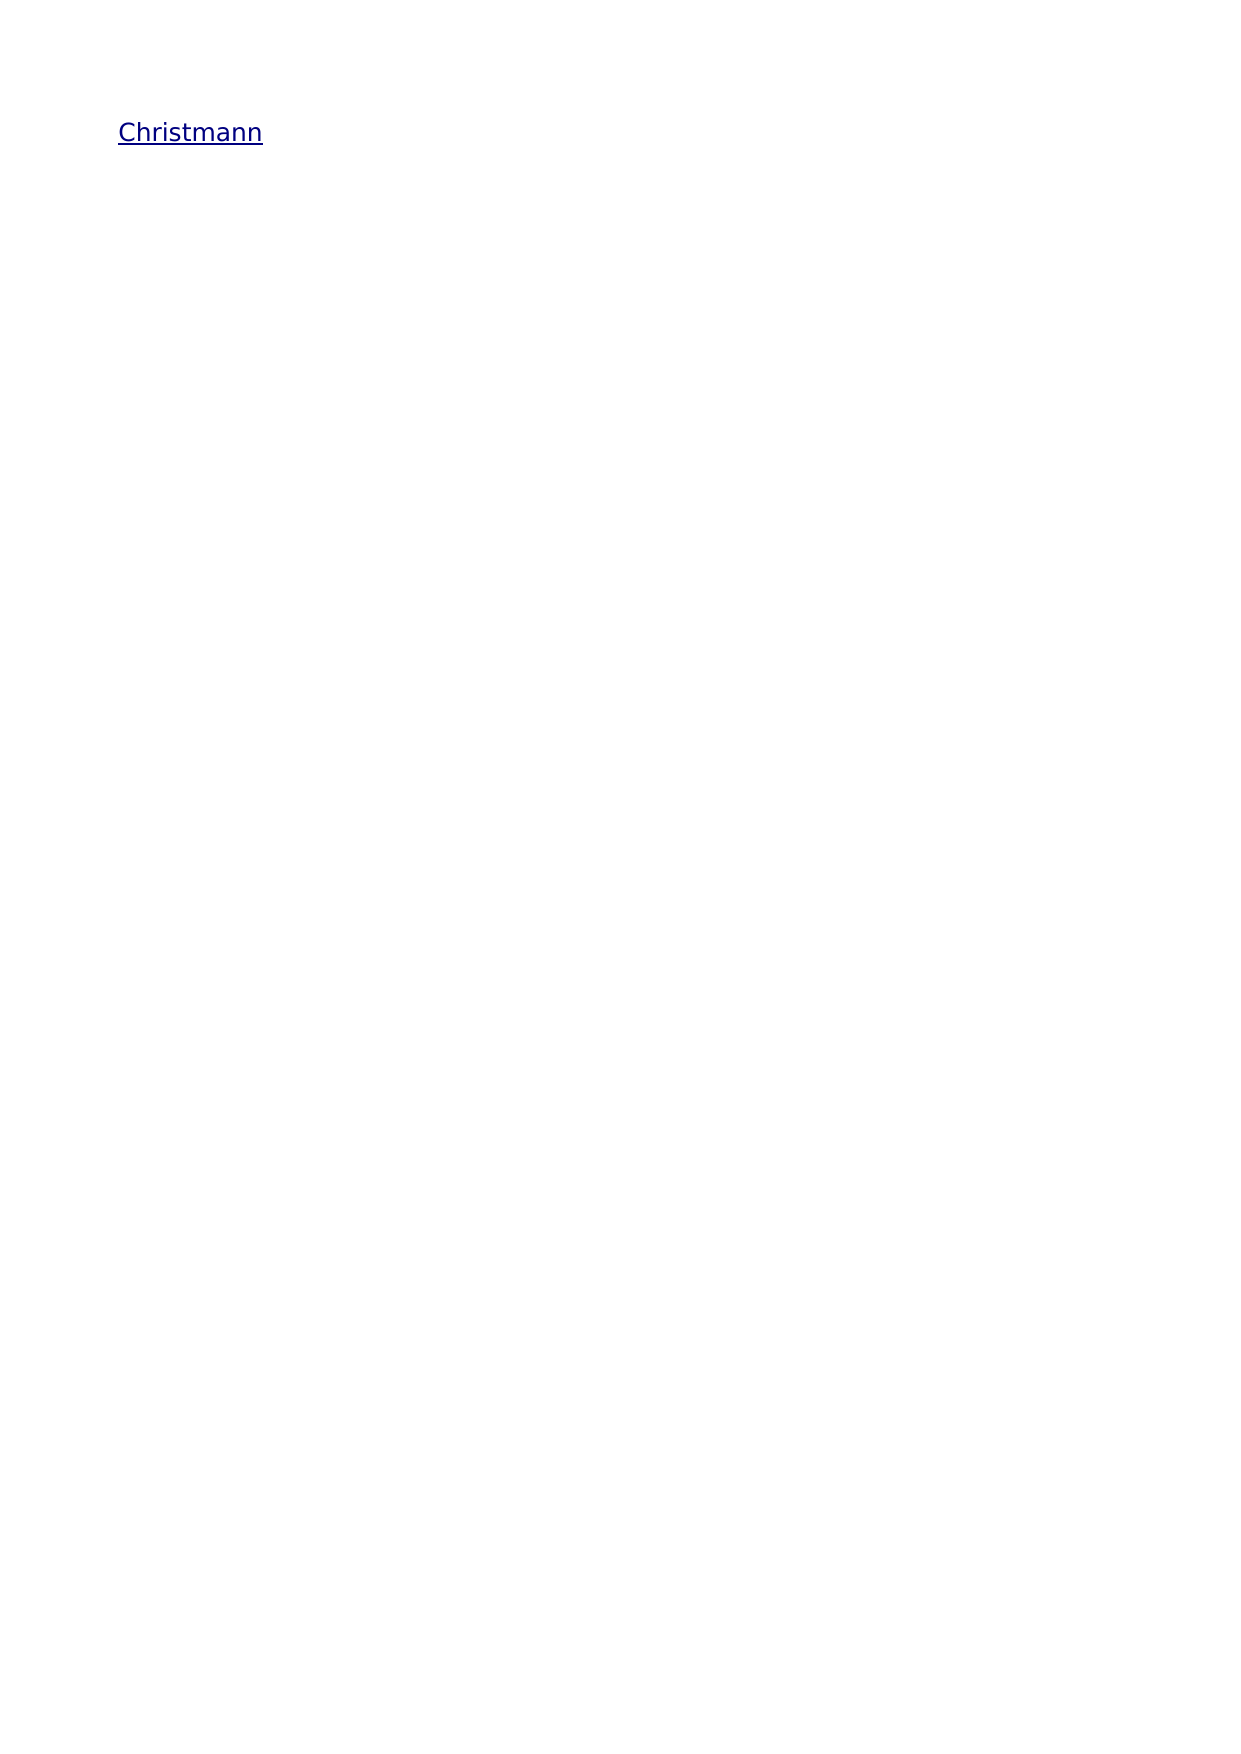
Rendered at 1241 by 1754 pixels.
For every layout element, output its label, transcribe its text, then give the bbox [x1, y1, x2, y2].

text Christmann [118, 118, 1122, 147]
